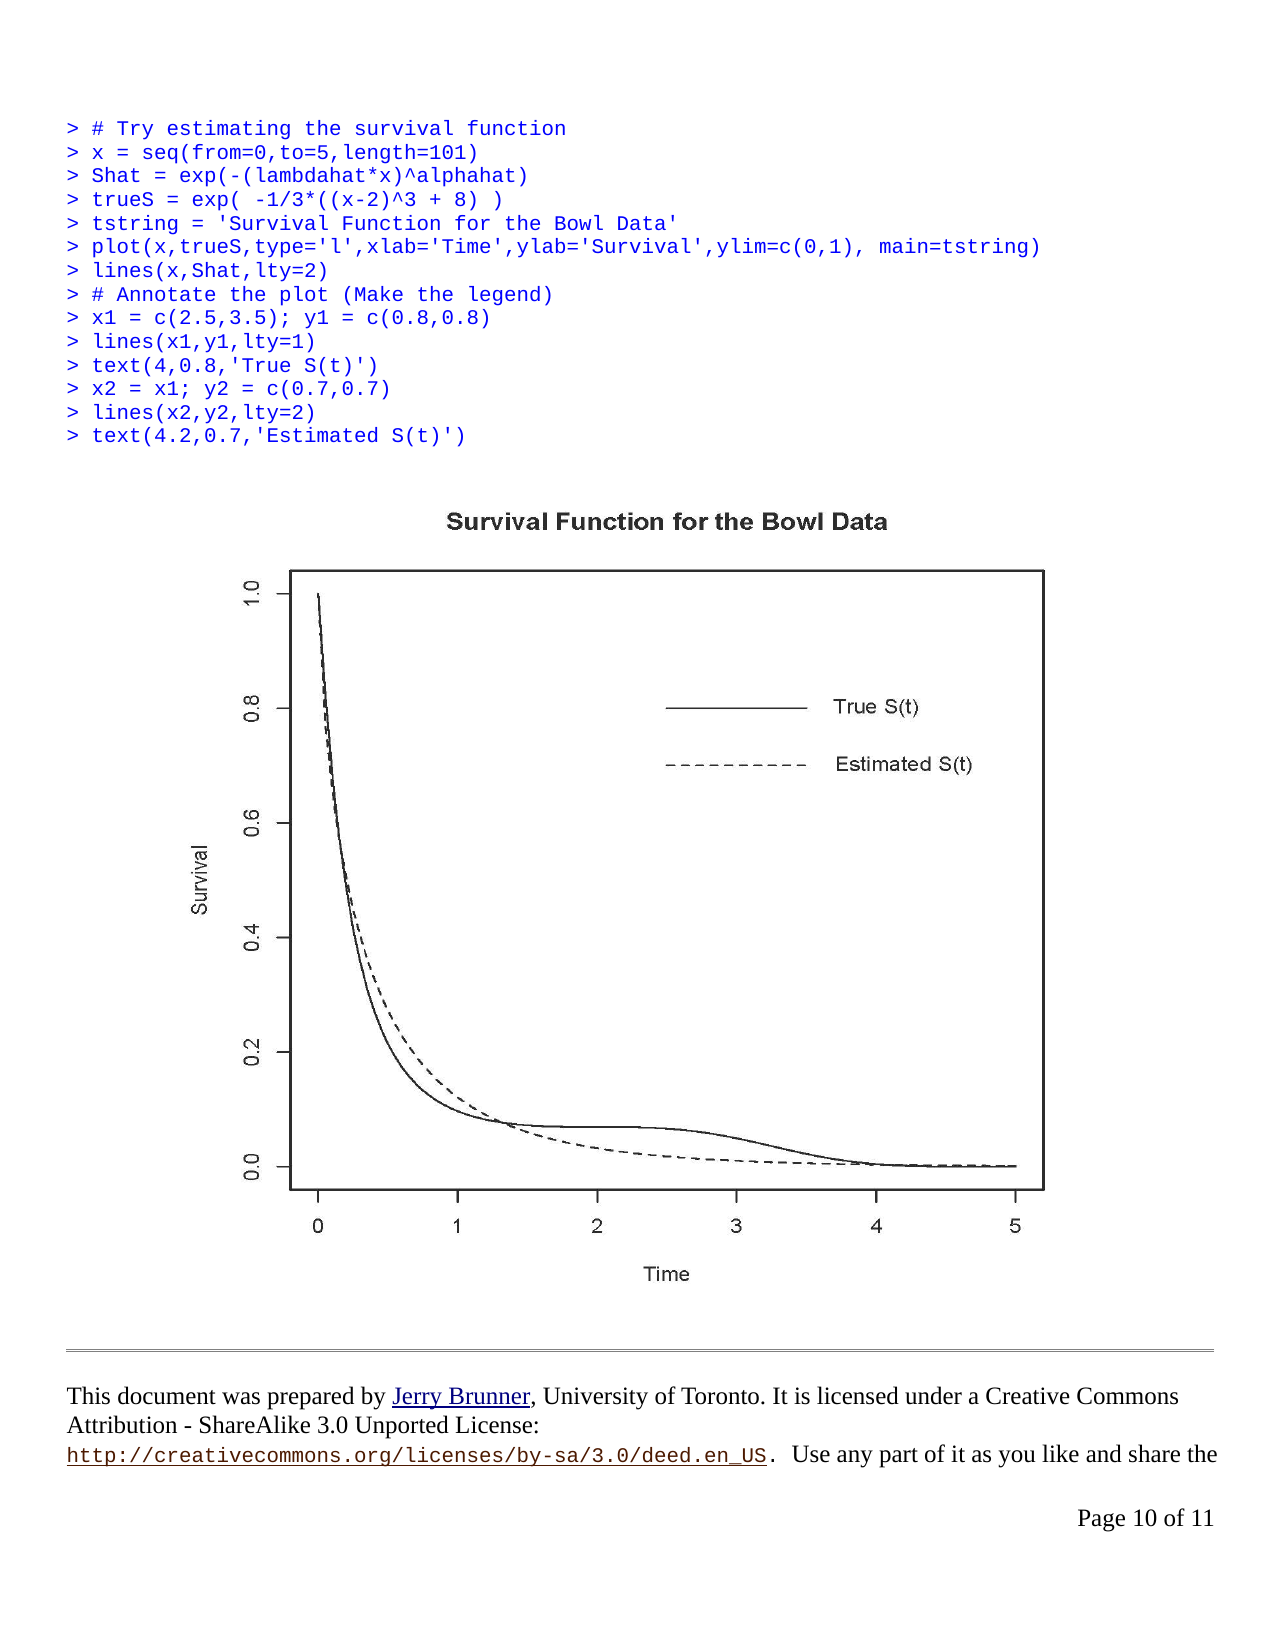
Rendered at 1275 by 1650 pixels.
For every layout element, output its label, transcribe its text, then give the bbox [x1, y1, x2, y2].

text > # Try estimating the survival function [66, 118, 1214, 142]
text > tstring = 'Survival Function for the Bowl Data' [66, 213, 1214, 236]
text > plot(x,trueS,type='l',xlab='Time',ylab='Survival',ylim=c(0,1), main=tstring) [66, 236, 1214, 260]
text > lines(x1,y1,lty=1) [66, 331, 1214, 354]
text > x1 = c(2.5,3.5); y1 = c(0.8,0.8) [66, 307, 1214, 331]
text > trueS = exp( -1/3*((x-2)^3 + 8) ) [66, 189, 1214, 213]
text > text(4.2,0.7,'Estimated S(t)') [66, 426, 1214, 449]
text > text(4,0.8,'True S(t)') [66, 354, 1214, 378]
text > lines(x2,y2,lty=2) [66, 402, 1214, 426]
picture [183, 472, 1098, 1312]
text > lines(x,Shat,lty=2) [66, 260, 1214, 284]
text > # Annotate the plot (Make the legend) [66, 284, 1214, 307]
text > x = seq(from=0,to=5,length=101) [66, 142, 1214, 165]
text > x2 = x1; y2 = c(0.7,0.7) [66, 378, 1214, 402]
text This document was prepared by Jerry Brunner, University of Toronto. It is licensed under a Creative Commons Attribution - ShareAlike 3.0 Unported License: http://creativecommons.org/licenses/by-sa/3.0/deed.en_US. Use any part of it as you like and share the [66, 1381, 1218, 1469]
text > Shat = exp(-(lambdahat*x)^alphahat) [66, 165, 1214, 189]
